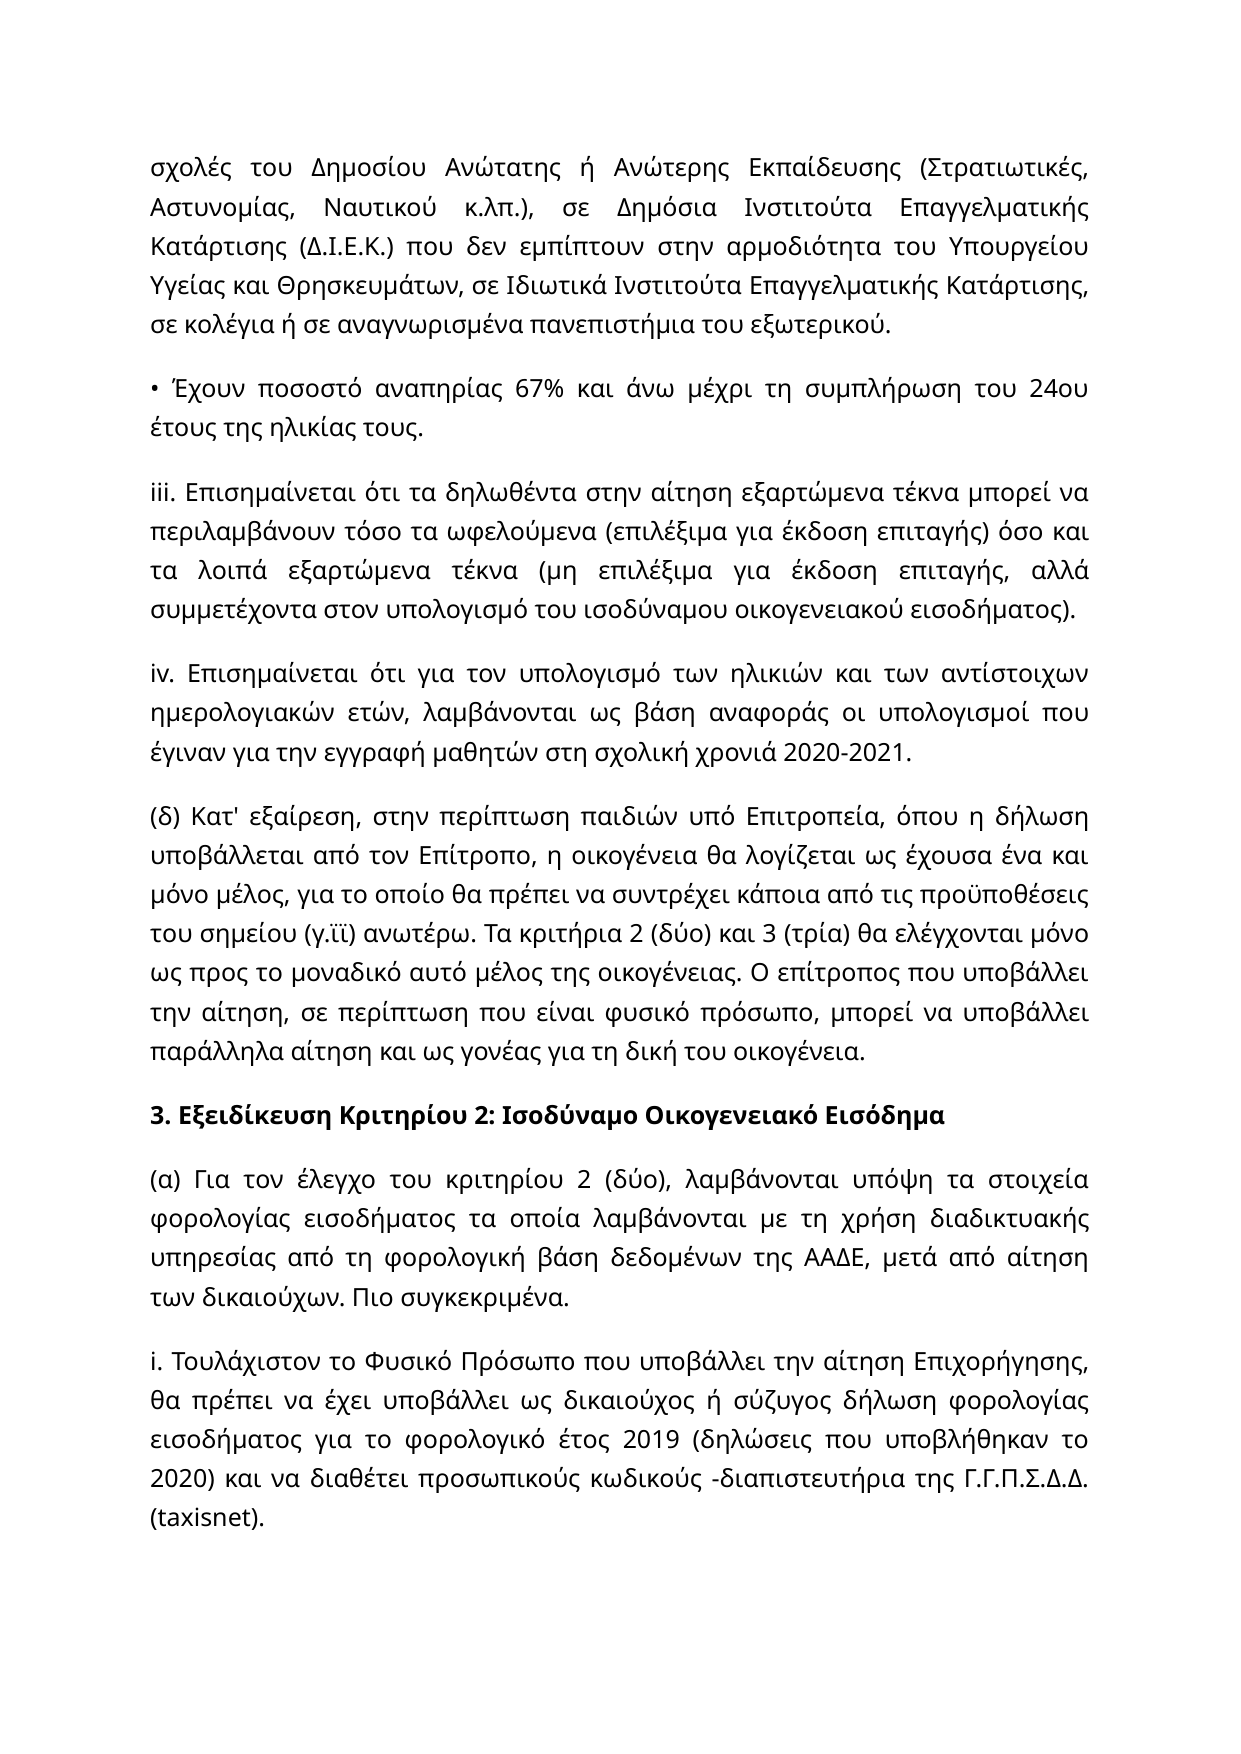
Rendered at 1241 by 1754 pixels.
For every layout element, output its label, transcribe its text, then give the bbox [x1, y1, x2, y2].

text iv. Επισημαίνεται ότι για τον υπολογισμό των ηλικιών και των αντίστοιχων ημερολογιακών ετών, λαμβάνονται ως βάση αναφοράς οι υπολογισμοί που έγιναν για την εγγραφή μαθητών στη σχολική χρονιά 2020-2021. [150, 656, 1090, 768]
text 3. Εξειδίκευση Κριτηρίου 2: Ισοδύναμο Οικογενειακό Εισόδημα [150, 1097, 1090, 1132]
text σχολές του Δημοσίου Ανώτατης ή Ανώτερης Εκπαίδευσης (Στρατιωτικές, Αστυνομίας, Ναυτικού κ.λπ.), σε Δημόσια Ινστιτούτα Επαγγελματικής Κατάρτισης (Δ.Ι.Ε.Κ.) που δεν εμπίπτουν στην αρμοδιότητα του Υπουργείου Υγείας και Θρησκευμάτων, σε Ιδιωτικά Ινστιτούτα Επαγγελματικής Κατάρτισης, σε κολέγια ή σε αναγνωρισμένα πανεπιστήμια του εξωτερικού. [150, 150, 1090, 341]
text (δ) Κατ' εξαίρεση, στην περίπτωση παιδιών υπό Επιτροπεία, όπου η δήλωση υποβάλλεται από τον Επίτροπο, η οικογένεια θα λογίζεται ως έχουσα ένα και μόνο μέλος, για το οποίο θα πρέπει να συντρέχει κάποια από τις προϋποθέσεις του σημείου (γ.ϊϊ) ανωτέρω. Τα κριτήρια 2 (δύο) και 3 (τρία) θα ελέγχονται μόνο ως προς το μοναδικό αυτό μέλος της οικογένειας. Ο επίτροπος που υποβάλλει την αίτηση, σε περίπτωση που είναι φυσικό πρόσωπο, μπορεί να υποβάλλει παράλληλα αίτηση και ως γονέας για τη δική του οικογένεια. [150, 798, 1090, 1067]
text • Έχουν ποσοστό αναπηρίας 67% και άνω μέχρι τη συμπλήρωση του 24ου έτους της ηλικίας τους. [150, 371, 1090, 444]
text i. Τουλάχιστον το Φυσικό Πρόσωπο που υποβάλλει την αίτηση Επιχορήγησης, θα πρέπει να έχει υποβάλλει ως δικαιούχος ή σύζυγος δήλωση φορολογίας εισοδήματος για το φορολογικό έτος 2019 (δηλώσεις που υποβλήθηκαν το 2020) και να διαθέτει προσωπικούς κωδικούς -διαπιστευτήρια της Γ.Γ.Π.Σ.Δ.Δ. (taxisnet). [150, 1343, 1090, 1534]
text iii. Επισημαίνεται ότι τα δηλωθέντα στην αίτηση εξαρτώμενα τέκνα μπορεί να περιλαμβάνουν τόσο τα ωφελούμενα (επιλέξιμα για έκδοση επιταγής) όσο και τα λοιπά εξαρτώμενα τέκνα (μη επιλέξιμα για έκδοση επιταγής, αλλά συμμετέχοντα στον υπολογισμό του ισοδύναμου οικογενειακού εισοδήματος). [150, 474, 1090, 626]
text (α) Για τον έλεγχο του κριτηρίου 2 (δύο), λαμβάνονται υπόψη τα στοιχεία φορολογίας εισοδήματος τα οποία λαμβάνονται με τη χρήση διαδικτυακής υπηρεσίας από τη φορολογική βάση δεδομένων της ΑΑΔΕ, μετά από αίτηση των δικαιούχων. Πιο συγκεκριμένα. [150, 1162, 1090, 1313]
